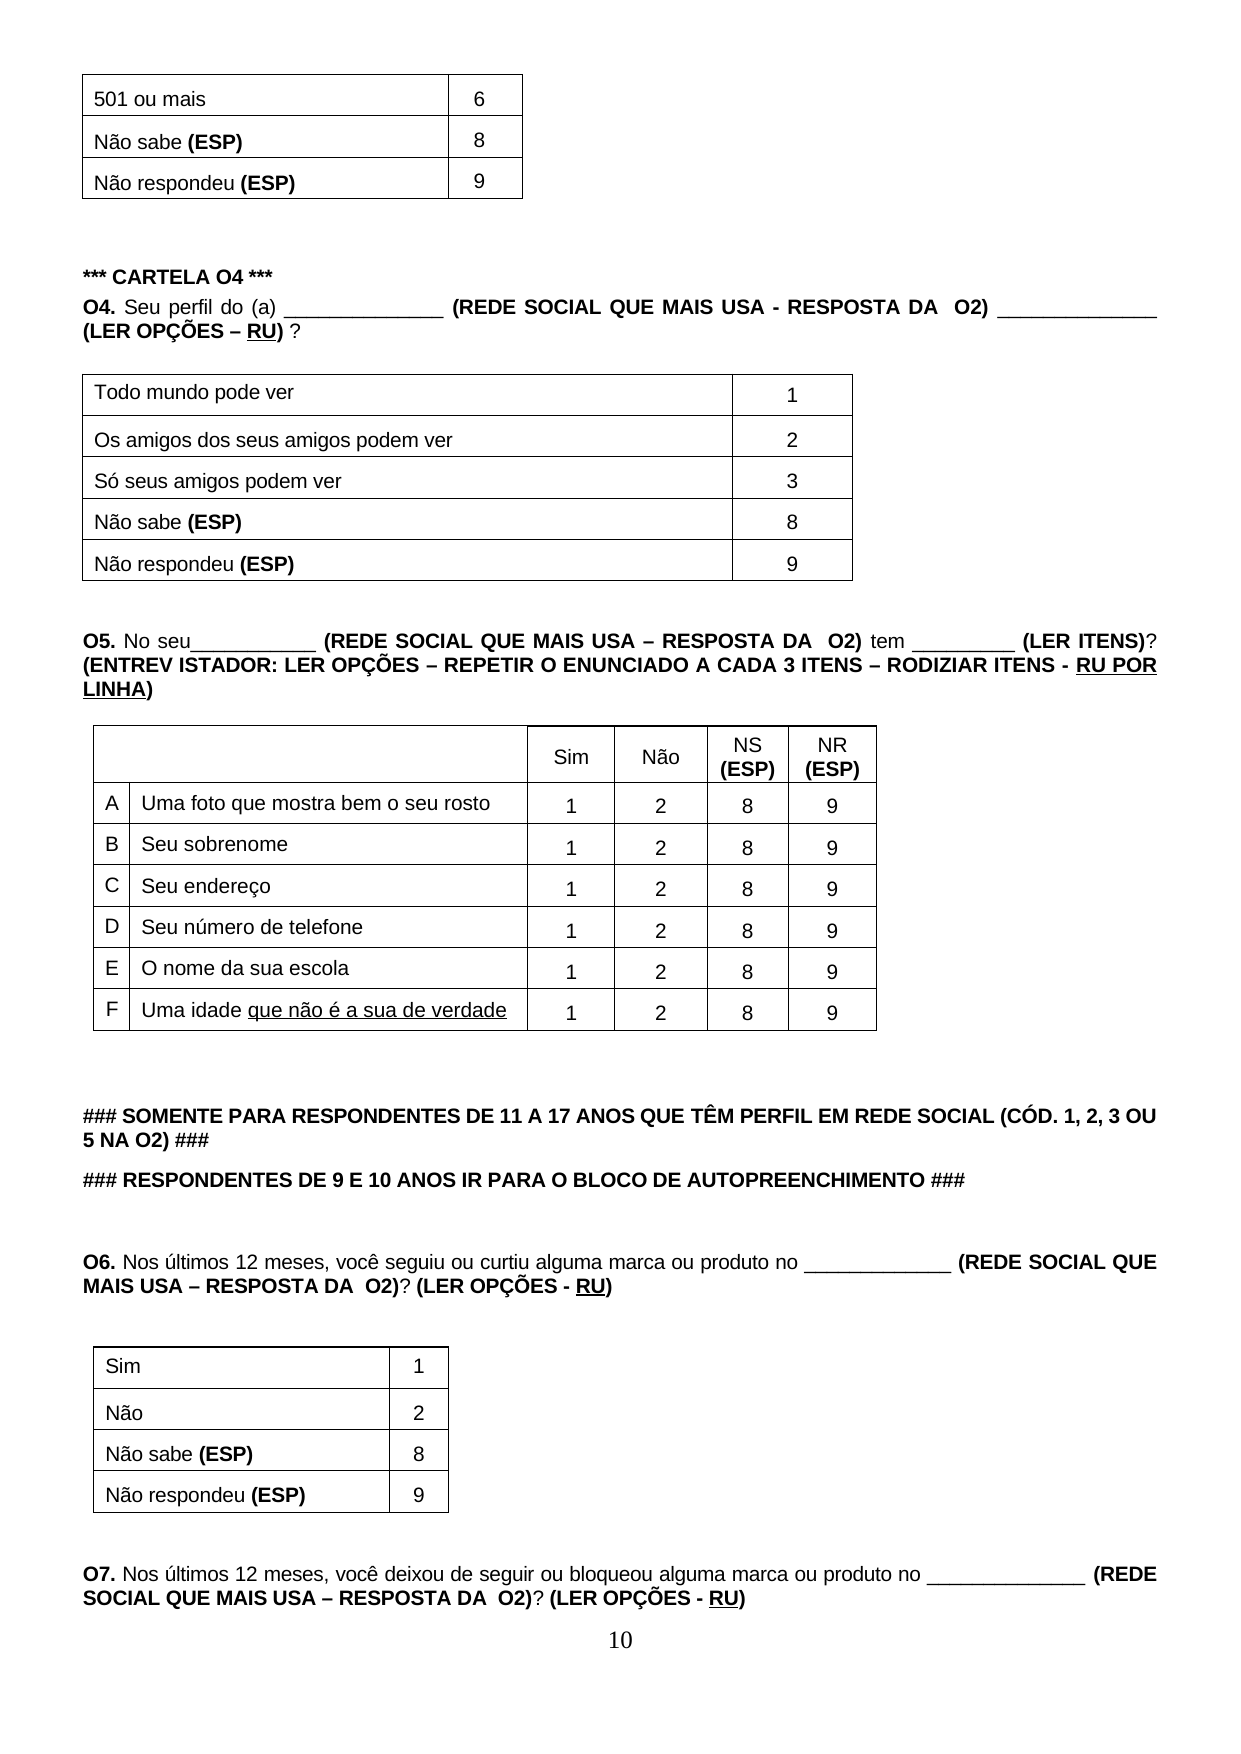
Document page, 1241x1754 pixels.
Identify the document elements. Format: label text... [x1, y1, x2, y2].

table_cell 9 [733, 540, 852, 580]
table_cell 1 [528, 783, 614, 823]
text ### SOMENTE PARA RESPONDENTES DE 11 A 17 ANOS QUE TÊM PERFIL EM REDE SOCIAL (CÓD. 1, 2, 3 OU 5 NA O2) ### [83, 1104, 1157, 1152]
table_cell 8 [708, 783, 788, 823]
table_cell 8 [708, 989, 788, 1030]
text O7. Nos últimos 12 meses, você deixou de seguir ou bloqueou alguma marca ou produto no ______________ (REDE SOCIAL QUE MAIS USA – RESPOSTA DA O2)? (LER OPÇÕES - RU) [83, 1562, 1157, 1610]
table_cell 9 [789, 907, 876, 947]
table_cell 1 [528, 948, 614, 988]
table_cell Não respondeu (ESP) [83, 540, 732, 580]
table_cell 9 [789, 989, 876, 1030]
table_cell 1 [528, 865, 614, 906]
table_cell 8 [708, 865, 788, 906]
table_cell 8 [708, 824, 788, 864]
table_cell 2 [615, 948, 707, 988]
table_cell Não sabe (ESP) [83, 116, 448, 157]
table_cell D [94, 907, 129, 947]
table_cell 8 [708, 907, 788, 947]
table_cell 1 [528, 824, 614, 864]
table_cell C [94, 865, 129, 906]
table_header [94, 726, 527, 782]
table_cell Seu número de telefone [130, 907, 527, 947]
table_cell 2 [615, 865, 707, 906]
table_cell 8 [708, 948, 788, 988]
table_cell 2 [615, 989, 707, 1030]
table_header 1 [390, 1348, 448, 1388]
table_header Sim [94, 1348, 389, 1388]
text *** CARTELA O4 *** [83, 265, 1157, 289]
table_cell 9 [789, 948, 876, 988]
table_cell Os amigos dos seus amigos podem ver [83, 416, 732, 456]
text O4. Seu perfil do (a) ______________ (REDE SOCIAL QUE MAIS USA - RESPOSTA DA O2) ______________ (LER OPÇÕES – RU) ? [83, 295, 1157, 343]
text ### RESPONDENTES DE 9 E 10 ANOS IR PARA O BLOCO DE AUTOPREENCHIMENTO ### [83, 1168, 1157, 1192]
table_header Todo mundo pode ver [83, 375, 732, 415]
table_header Não [615, 727, 707, 782]
table_cell A [94, 783, 129, 823]
table_cell 8 [390, 1430, 448, 1470]
table_cell 6 [449, 75, 522, 115]
table_header 1 [733, 375, 852, 415]
table_cell 9 [449, 158, 522, 198]
table_header Sim [528, 727, 614, 782]
table_cell Não respondeu (ESP) [94, 1471, 389, 1512]
table_cell 2 [615, 907, 707, 947]
table_cell 9 [390, 1471, 448, 1512]
table_cell Seu sobrenome [130, 824, 527, 864]
text O6. Nos últimos 12 meses, você seguiu ou curtiu alguma marca ou produto no _____________ (REDE SOCIAL QUE MAIS USA – RESPOSTA DA O2)? (LER OPÇÕES - RU) [83, 1249, 1157, 1297]
table_cell 8 [733, 499, 852, 539]
table_cell Uma idade que não é a sua de verdade [130, 989, 527, 1030]
table_cell Uma foto que mostra bem o seu rosto [130, 783, 527, 823]
table_cell 2 [615, 824, 707, 864]
table_cell Não sabe (ESP) [83, 499, 732, 539]
table_cell E [94, 948, 129, 988]
table_cell 2 [390, 1389, 448, 1429]
table_cell Não sabe (ESP) [94, 1430, 389, 1470]
text O5. No seu___________ (REDE SOCIAL QUE MAIS USA – RESPOSTA DA O2) tem _________ (LER ITENS)? (ENTREV ISTADOR: LER OPÇÕES – REPETIR O ENUNCIADO A CADA 3 ITENS – RODIZIAR ITENS - RU POR LINHA) [83, 629, 1157, 701]
table_cell 3 [733, 457, 852, 497]
table_cell 9 [789, 783, 876, 823]
table_cell 1 [528, 989, 614, 1030]
table_cell Não respondeu (ESP) [83, 158, 448, 198]
table_cell B [94, 824, 129, 864]
table_cell F [94, 989, 129, 1030]
table_cell 2 [615, 783, 707, 823]
table_header NR (ESP) [789, 727, 876, 782]
table_cell 9 [789, 824, 876, 864]
table_cell 2 [733, 416, 852, 456]
table_cell 8 [449, 116, 522, 157]
table_cell Não [94, 1389, 389, 1429]
table_cell 1 [528, 907, 614, 947]
table_cell Seu endereço [130, 865, 527, 906]
table_cell Só seus amigos podem ver [83, 457, 732, 497]
table_cell 9 [789, 865, 876, 906]
table_cell 501 ou mais [83, 75, 448, 115]
table_header NS (ESP) [708, 727, 788, 782]
table_cell O nome da sua escola [130, 948, 527, 988]
